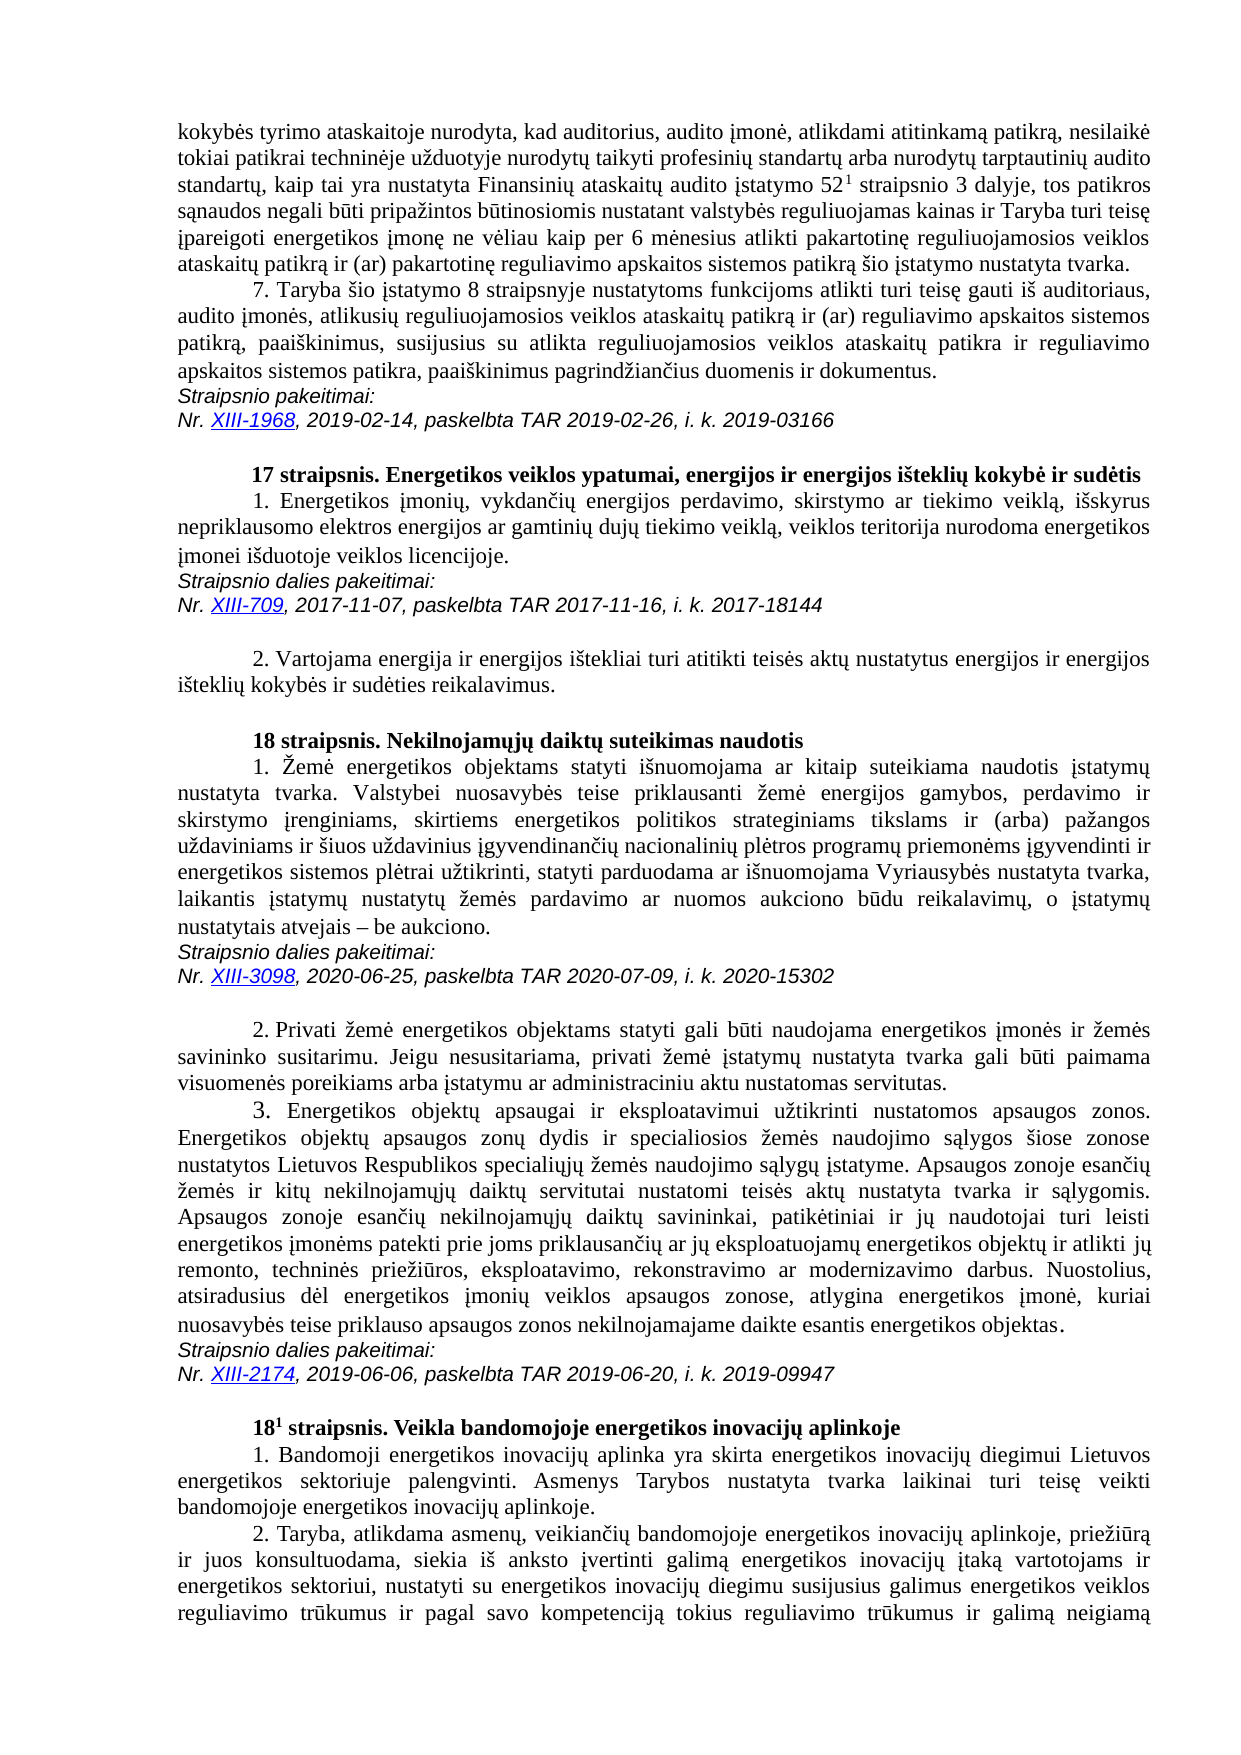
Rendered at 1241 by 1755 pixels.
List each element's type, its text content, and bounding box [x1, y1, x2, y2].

text Straipsnio dalies pakeitimai: [177, 1338, 1152, 1362]
text 1. Bandomoji energetikos inovacijų aplinka yra skirta energetikos inovacijų diegimui Lietuvos energetikos sektoriuje palengvinti. Asmenys Tarybos nustatyta tvarka laikinai turi teisę veikti bandomojoje energetikos inovacijų aplinkoje. [177, 1441, 1152, 1520]
text Straipsnio dalies pakeitimai: [177, 940, 1152, 964]
text 2. Vartojama energija ir energijos ištekliai turi atitikti teisės aktų nustatytus energijos ir energijos išteklių kokybės ir sudėties reikalavimus. [177, 645, 1152, 698]
text 18 straipsnis. Nekilnojamųjų daiktų suteikimas naudotis [177, 727, 1152, 753]
text kokybės tyrimo ataskaitoje nurodyta, kad auditorius, audito įmonė, atlikdami atitinkamą patikrą, nesilaikė tokiai patikrai techninėje užduotyje nurodytų taikyti profesinių standartų arba nurodytų tarptautinių audito standartų, kaip tai yra nustatyta Finansinių ataskaitų audito įstatymo 521 straipsnio 3 dalyje, tos patikros sąnaudos negali būti pripažintos būtinosiomis nustatant valstybės reguliuojamas kainas ir Taryba turi teisę įpareigoti energetikos įmonę ne vėliau kaip per 6 mėnesius atlikti pakartotinę reguliuojamosios veiklos ataskaitų patikrą ir (ar) pakartotinę reguliavimo apskaitos sistemos patikrą šio įstatymo nustatyta tvarka. [177, 118, 1152, 276]
text 181 straipsnis. Veikla bandomojoje energetikos inovacijų aplinkoje [177, 1414, 1152, 1441]
text 17 straipsnis. Energetikos veiklos ypatumai, energijos ir energijos išteklių kokybė ir sudėtis [251, 461, 1152, 487]
text 2. Taryba, atlikdama asmenų, veikiančių bandomojoje energetikos inovacijų aplinkoje, priežiūrą ir juos konsultuodama, siekia iš anksto įvertinti galimą energetikos inovacijų įtaką vartotojams ir energetikos sektoriui, nustatyti su energetikos inovacijų diegimu susijusius galimus energetikos veiklos reguliavimo trūkumus ir pagal savo kompetenciją tokius reguliavimo trūkumus ir galimą neigiamą [177, 1520, 1152, 1625]
text Nr. XIII-2174, 2019-06-06, paskelbta TAR 2019-06-20, i. k. 2019-09947 [177, 1362, 1152, 1386]
text 1. Energetikos įmonių, vykdančių energijos perdavimo, skirstymo ar tiekimo veiklą, išskyrus nepriklausomo elektros energijos ar gamtinių dujų tiekimo veiklą, veiklos teritorija nurodoma energetikos įmonei išduotoje veiklos licencijoje. [177, 487, 1152, 568]
text Straipsnio pakeitimai: [177, 384, 1152, 408]
text 2. Privati žemė energetikos objektams statyti gali būti naudojama energetikos įmonės ir žemės savininko susitarimu. Jeigu nesusitariama, privati žemė įstatymų nustatyta tvarka gali būti paimama visuomenės poreikiams arba įstatymu ar administraciniu aktu nustatomas servitutas. [177, 1017, 1152, 1096]
text 7. Taryba šio įstatymo 8 straipsnyje nustatytoms funkcijoms atlikti turi teisę gauti iš auditoriaus, audito įmonės, atlikusių reguliuojamosios veiklos ataskaitų patikrą ir (ar) reguliavimo apskaitos sistemos patikrą, paaiškinimus, susijusius su atlikta reguliuojamosios veiklos ataskaitų patikra ir reguliavimo apskaitos sistemos patikra, paaiškinimus pagrindžiančius duomenis ir dokumentus. [177, 276, 1152, 384]
text Nr. XIII-709, 2017-11-07, paskelbta TAR 2017-11-16, i. k. 2017-18144 [177, 592, 1152, 616]
text Nr. XIII-3098, 2020-06-25, paskelbta TAR 2020-07-09, i. k. 2020-15302 [177, 964, 1152, 988]
text Nr. XIII-1968, 2019-02-14, paskelbta TAR 2019-02-26, i. k. 2019-03166 [177, 408, 1152, 432]
text Straipsnio dalies pakeitimai: [177, 568, 1152, 592]
text 3. Energetikos objektų apsaugai ir eksploatavimui užtikrinti nustatomos apsaugos zonos. Energetikos objektų apsaugos zonų dydis ir specialiosios žemės naudojimo sąlygos šiose zonose nustatytos Lietuvos Respublikos specialiųjų žemės naudojimo sąlygų įstatyme. Apsaugos zonoje esančių žemės ir kitų nekilnojamųjų daiktų servitutai nustatomi teisės aktų nustatyta tvarka ir sąlygomis. Apsaugos zonoje esančių nekilnojamųjų daiktų savininkai, patikėtiniai ir jų naudotojai turi leisti energetikos įmonėms patekti prie joms priklausančių ar jų eksploatuojamų energetikos objektų ir atlikti jų remonto, techninės priežiūros, eksploatavimo, rekonstravimo ar modernizavimo darbus. Nuostolius, atsiradusius dėl energetikos įmonių veiklos apsaugos zonose, atlygina energetikos įmonė, kuriai nuosavybės teise priklauso apsaugos zonos nekilnojamajame daikte esantis energetikos objektas. [177, 1096, 1152, 1338]
text 1. Žemė energetikos objektams statyti išnuomojama ar kitaip suteikiama naudotis įstatymų nustatyta tvarka. Valstybei nuosavybės teise priklausanti žemė energijos gamybos, perdavimo ir skirstymo įrenginiams, skirtiems energetikos politikos strateginiams tikslams ir (arba) pažangos uždaviniams ir šiuos uždavinius įgyvendinančių nacionalinių plėtros programų priemonėms įgyvendinti ir energetikos sistemos plėtrai užtikrinti, statyti parduodama ar išnuomojama Vyriausybės nustatyta tvarka, laikantis įstatymų nustatytų žemės pardavimo ar nuomos aukciono būdu reikalavimų, o įstatymų nustatytais atvejais – be aukciono. [177, 753, 1152, 940]
